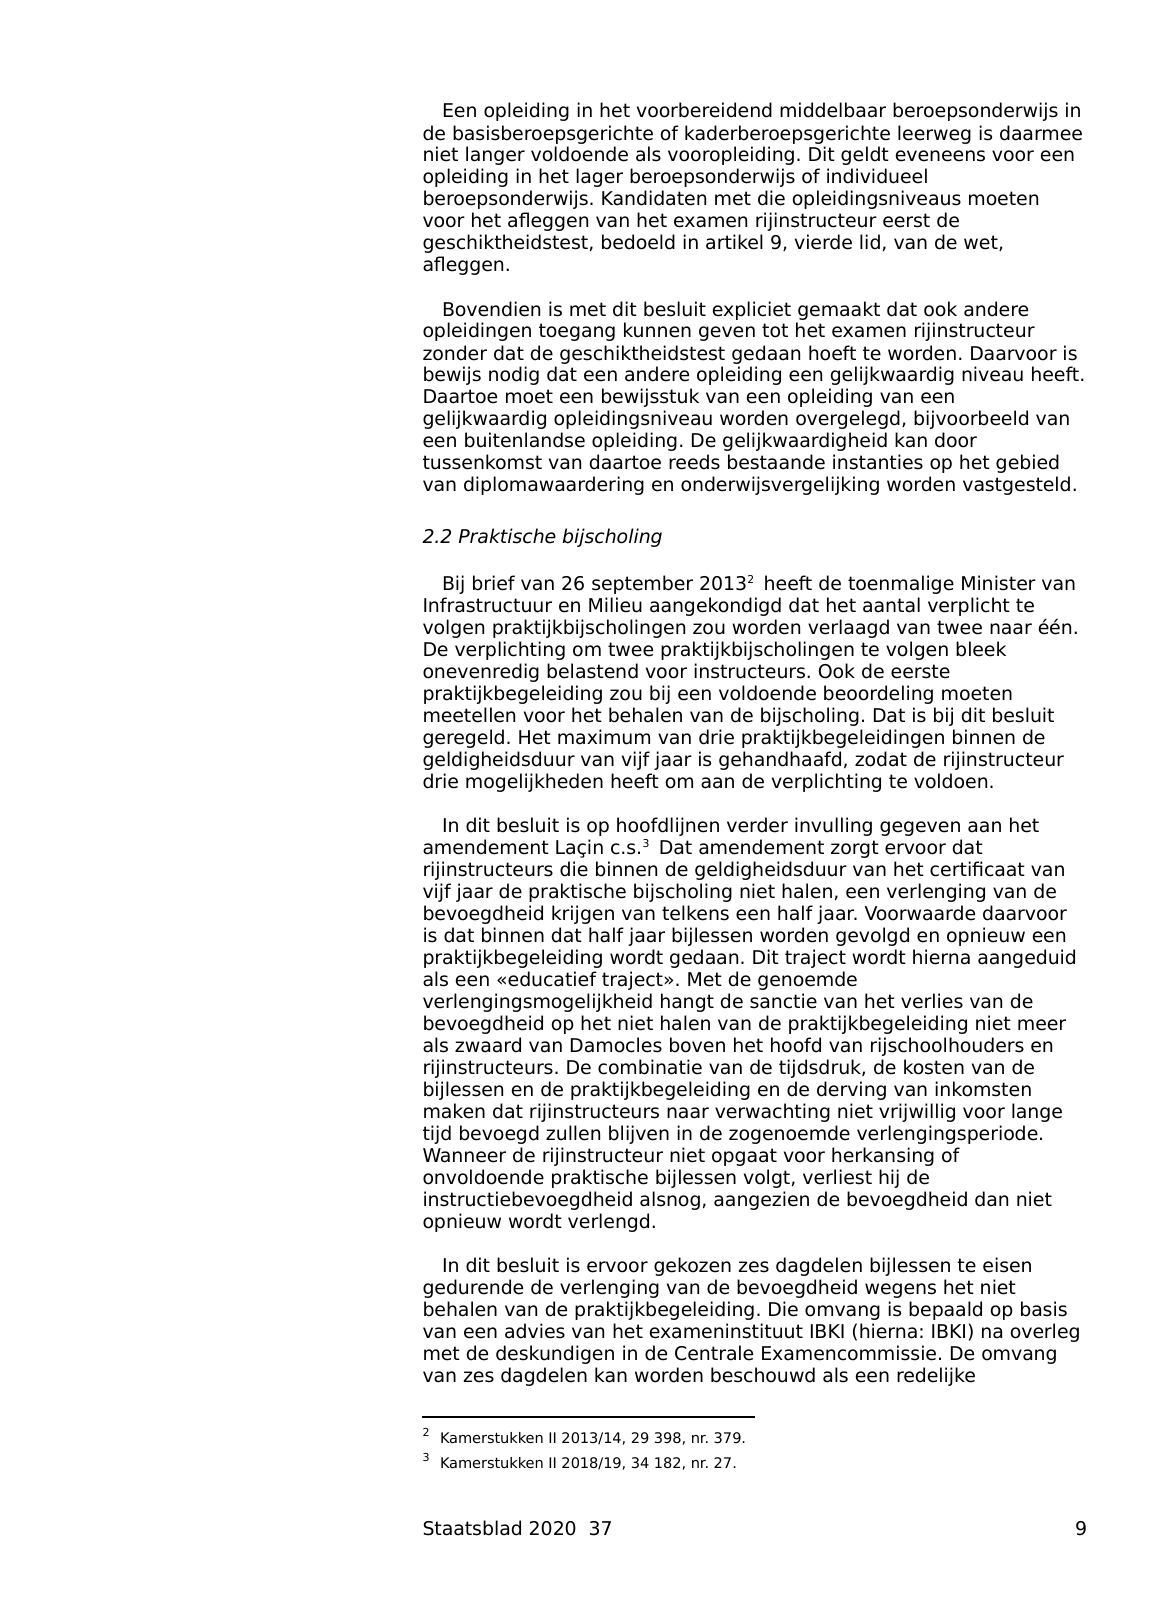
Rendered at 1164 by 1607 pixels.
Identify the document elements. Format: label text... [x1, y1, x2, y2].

text Een opleiding in het voorbereidend middelbaar beroepsonderwijs in de basisberoepsgerichte of kaderberoepsgerichte leerweg is daarmee niet langer voldoende als vooropleiding. Dit geldt eveneens voor een opleiding in het lager beroepsonderwijs of individueel beroepsonderwijs. Kandidaten met die opleidingsniveaus moeten voor het afleggen van het examen rijinstructeur eerst de geschiktheidstest, bedoeld in artikel 9, vierde lid, van de wet, afleggen. [422, 100, 1087, 276]
text In dit besluit is op hoofdlijnen verder invulling gegeven aan het amendement Laçin c.s. Dat amendement zorgt ervoor dat rijinstructeurs die binnen de geldigheidsduur van het certificaat van vijf jaar de praktische bijscholing niet halen, een verlenging van de bevoegdheid krijgen van telkens een half jaar. Voorwaarde daarvoor is dat binnen dat half jaar bijlessen worden gevolgd en opnieuw een praktijkbegeleiding wordt gedaan. Dit traject wordt hierna aangeduid als een «educatief traject». Met de genoemde verlengingsmogelijkheid hangt de sanctie van het verlies van de bevoegdheid op het niet halen van de praktijkbegeleiding niet meer als zwaard van Damocles boven het hoofd van rijschoolhouders en rijinstructeurs. De combinatie van de tijdsdruk, de kosten van de bijlessen en de praktijkbegeleiding en de derving van inkomsten maken dat rijinstructeurs naar verwachting niet vrijwillig voor lange tijd bevoegd zullen blijven in de zogenoemde verlengingsperiode. Wanneer de rijinstructeur niet opgaat voor herkansing of onvoldoende praktische bijlessen volgt, verliest hij de instructiebevoegdheid alsnog, aangezien de bevoegdheid dan niet opnieuw wordt verlengd. [422, 815, 1087, 1233]
text Kamerstukken II 2013/14, 29 398, nr. 379. [422, 1426, 1087, 1448]
text Bij brief van 26 september 2013 heeft de toenmalige Minister van Infrastructuur en Milieu aangekondigd dat het aantal verplicht te volgen praktijkbijscholingen zou worden verlaagd van twee naar één. De verplichting om twee praktijkbijscholingen te volgen bleek onevenredig belastend voor instructeurs. Ook de eerste praktijkbegeleiding zou bij een voldoende beoordeling moeten meetellen voor het behalen van de bijscholing. Dat is bij dit besluit geregeld. Het maximum van drie praktijkbegeleidingen binnen de geldigheidsduur van vijf jaar is gehandhaafd, zodat de rijinstructeur drie mogelijkheden heeft om aan de verplichting te voldoen. [422, 573, 1087, 793]
text Bovendien is met dit besluit expliciet gemaakt dat ook andere opleidingen toegang kunnen geven tot het examen rijinstructeur zonder dat de geschiktheidstest gedaan hoeft te worden. Daarvoor is bewijs nodig dat een andere opleiding een gelijkwaardig niveau heeft. Daartoe moet een bewijsstuk van een opleiding van een gelijkwaardig opleidingsniveau worden overgelegd, bijvoorbeeld van een buitenlandse opleiding. De gelijkwaardigheid kan door tussenkomst van daartoe reeds bestaande instanties op het gebied van diplomawaardering en onderwijsvergelijking worden vastgesteld. [422, 298, 1087, 496]
subtitle 2.2 Praktische bijscholing [422, 526, 1087, 548]
text In dit besluit is ervoor gekozen zes dagdelen bijlessen te eisen gedurende de verlenging van de bevoegdheid wegens het niet behalen van de praktijkbegeleiding. Die omvang is bepaald op basis van een advies van het exameninstituut IBKI (hierna: IBKI) na overleg met de deskundigen in de Centrale Examencommissie. De omvang van zes dagdelen kan worden beschouwd als een redelijke [422, 1255, 1087, 1387]
text Kamerstukken II 2018/19, 34 182, nr. 27. [422, 1451, 1087, 1473]
